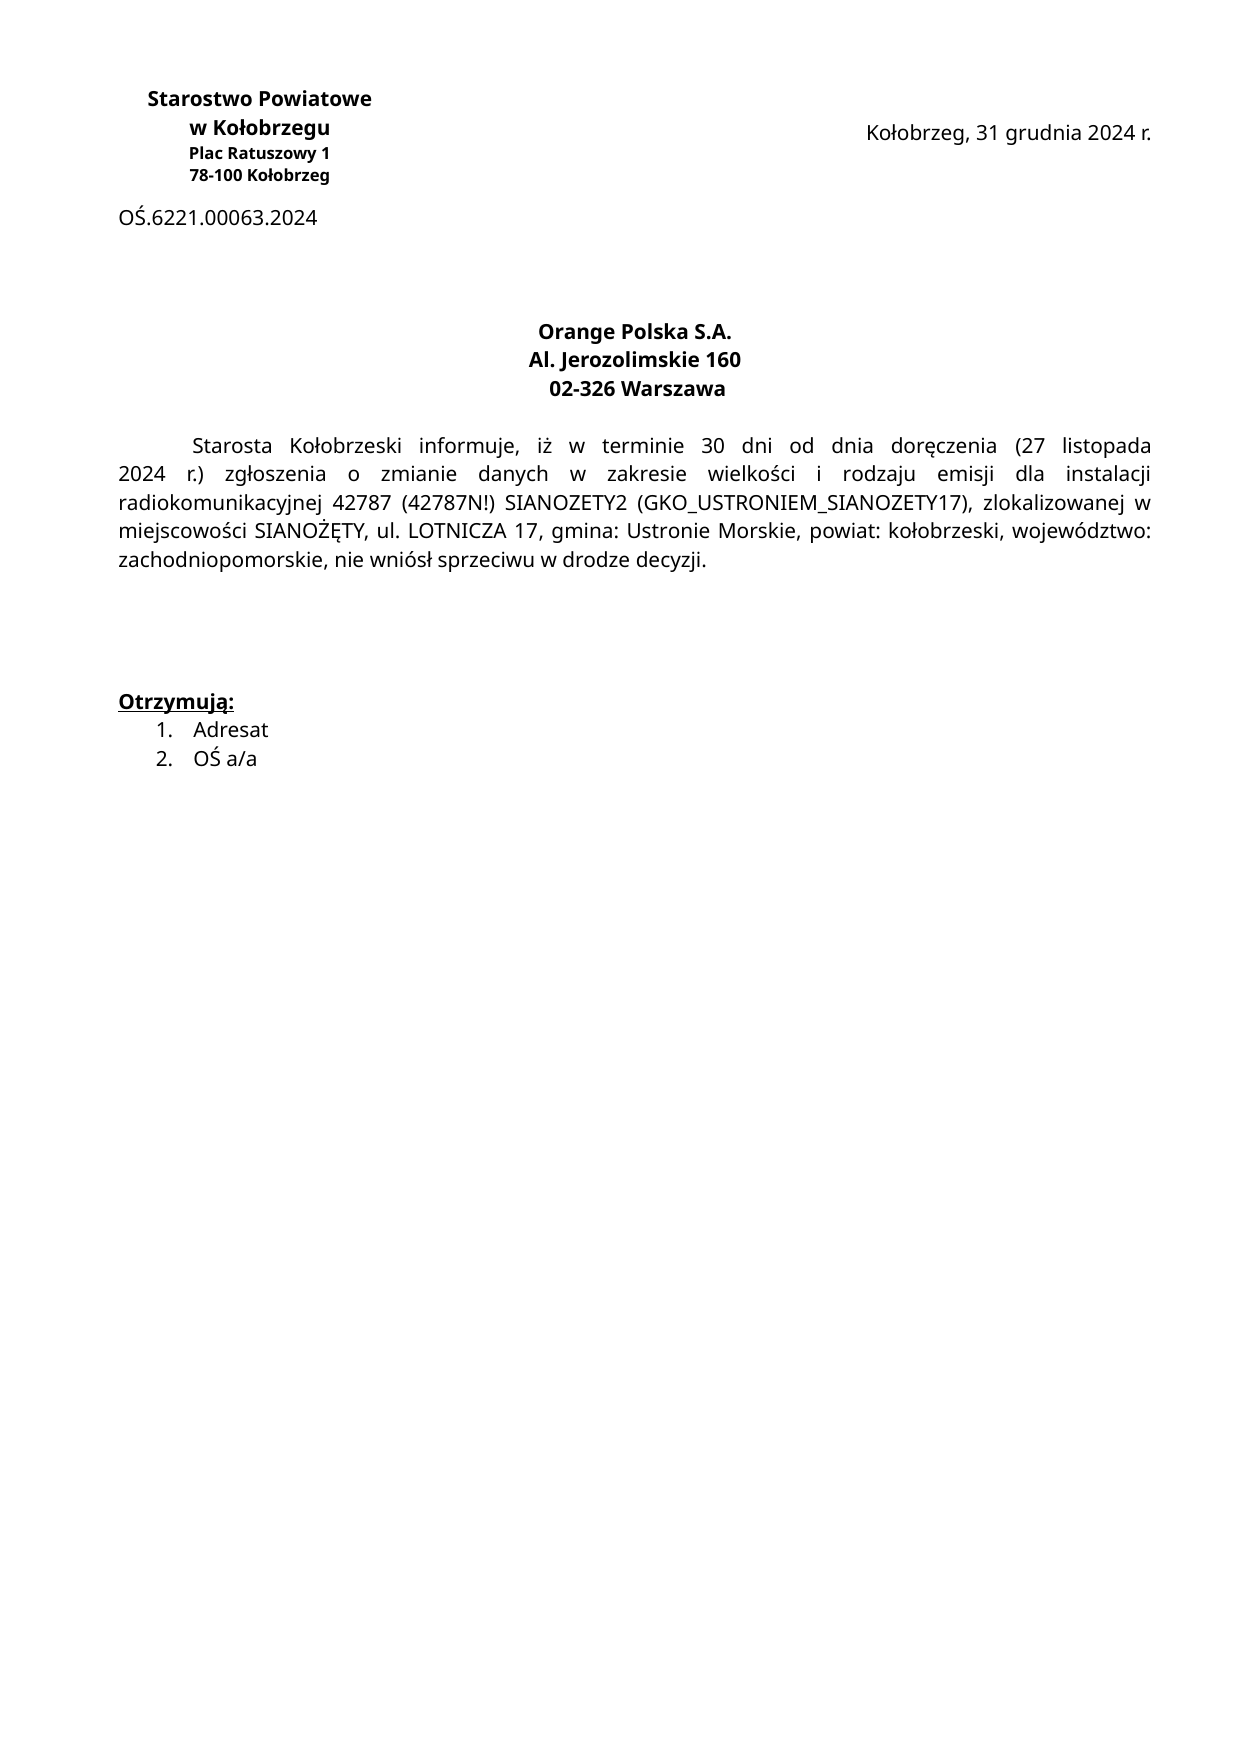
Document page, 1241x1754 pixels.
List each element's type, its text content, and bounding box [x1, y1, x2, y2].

list OŚ a/a [156, 744, 1152, 772]
text Starosta Kołobrzeski informuje, iż w terminie 30 dni od dnia doręczenia (27 listopada 2024 r.) zgłoszenia o zmianie danych w zakresie wielkości i rodzaju emisji dla instalacji radiokomunikacyjnej 42787 (42787N!) SIANOZETY2 (GKO_USTRONIEM_SIANOZETY17), zlokalizowanej w miejscowości SIANOŻĘTY, ul. LOTNICZA 17, gmina: Ustronie Morskie, powiat: kołobrzeski, województwo: zachodniopomorskie, nie wniósł sprzeciwu w drodze decyzji. [118, 431, 1152, 573]
text Al. Jerozolimskie 160 [118, 346, 1152, 374]
text w Kołobrzegu [103, 113, 416, 141]
text 02-326 Warszawa [118, 374, 1152, 402]
text OŚ.6221.00063.2024 [118, 203, 1152, 232]
text Kołobrzeg, 31 grudnia 2024 r. [416, 118, 1152, 147]
text Orange Polska S.A. [118, 317, 1152, 346]
list Adresat [156, 715, 1152, 744]
text Otrzymują: [118, 687, 1152, 715]
text 78-100 Kołobrzeg [103, 164, 416, 187]
text Starostwo Powiatowe [103, 84, 416, 113]
text Plac Ratuszowy 1 [103, 141, 416, 164]
